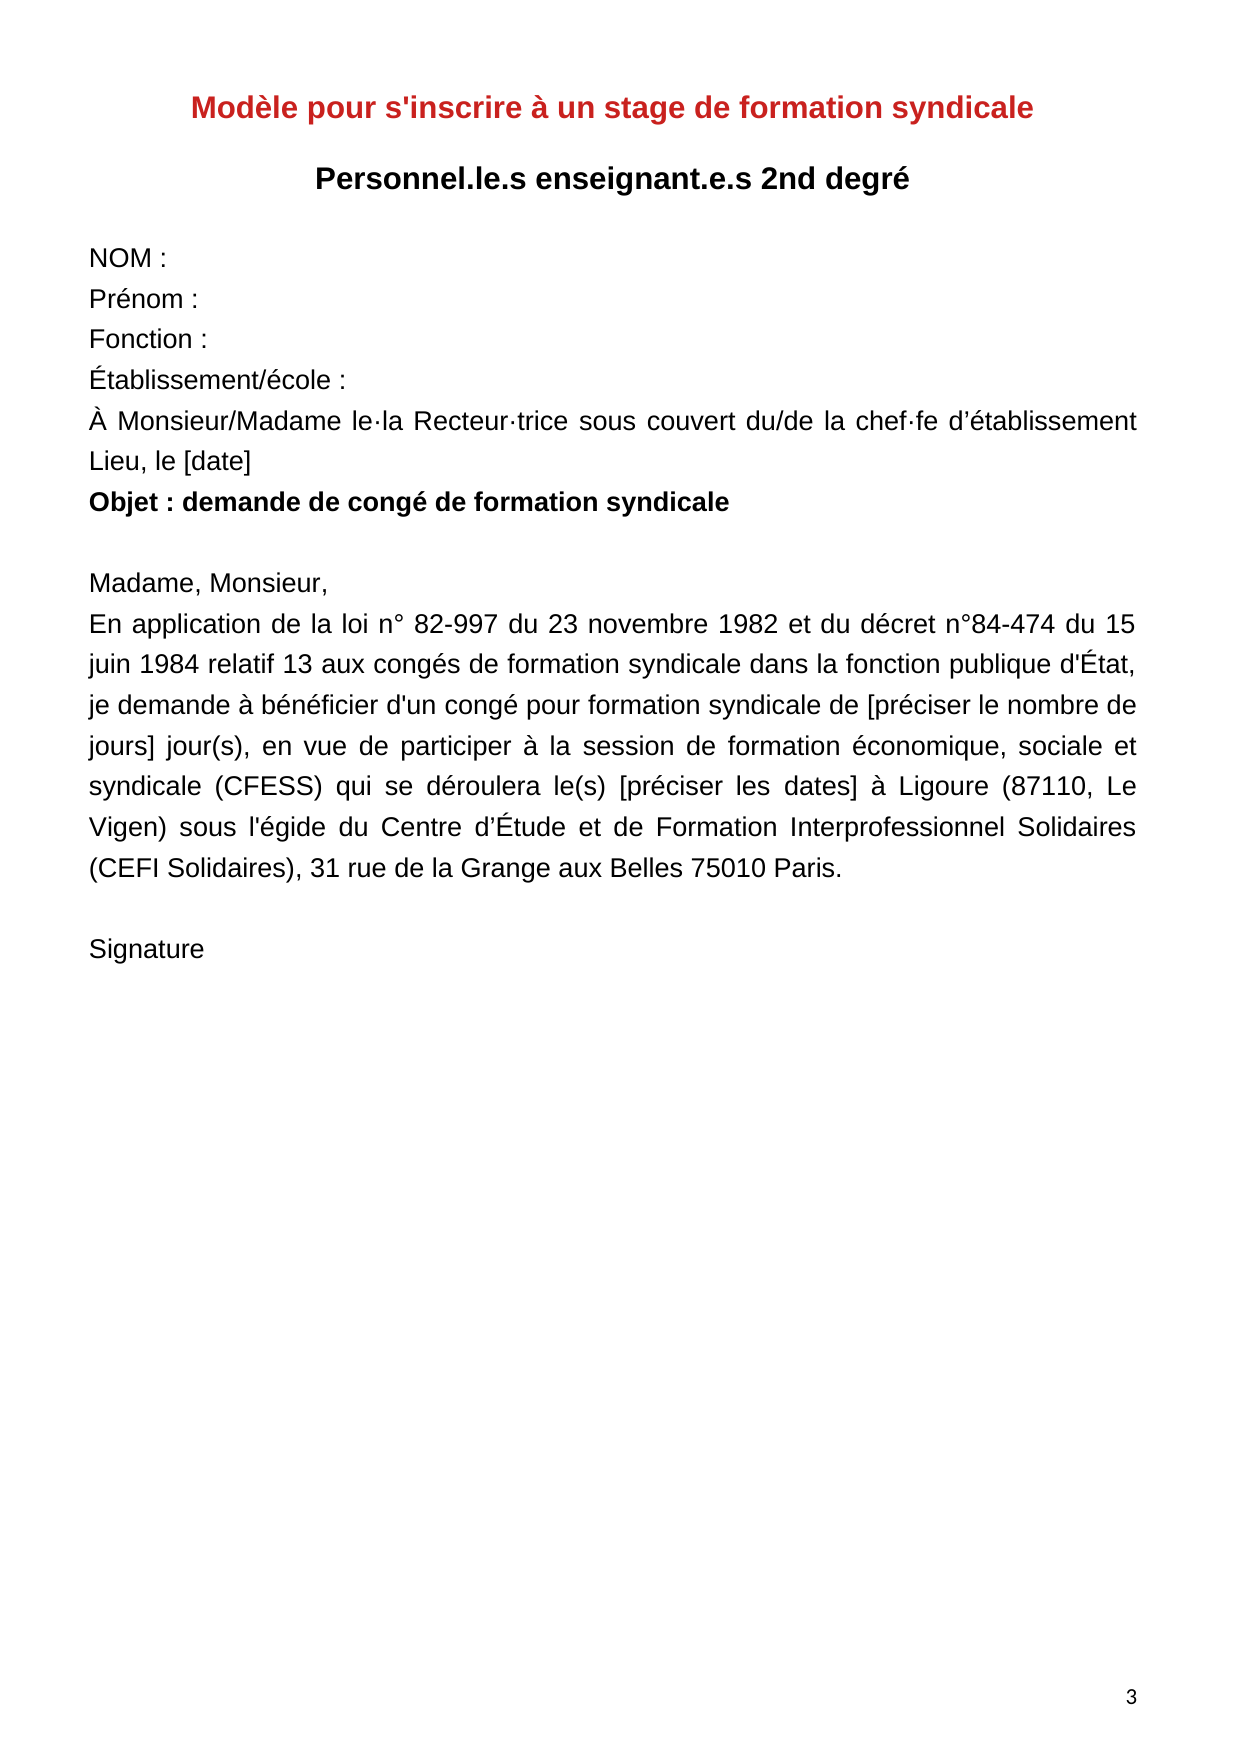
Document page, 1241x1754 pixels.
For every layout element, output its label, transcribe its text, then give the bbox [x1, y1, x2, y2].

text Objet : demande de congé de formation syndicale [89, 486, 1137, 517]
text NOM : [89, 242, 1137, 273]
text Modèle pour s'inscrire à un stage de formation syndicale [89, 89, 1137, 124]
text Établissement/école : [89, 364, 1137, 395]
text Signature [89, 933, 1137, 1000]
text Madame, Monsieur, [89, 567, 1137, 598]
text En application de la loi n° 82-997 du 23 novembre 1982 et du décret n°84-474 du 15 juin 1984 relatif 13 aux congés de formation syndicale dans la fonction publique d'État, je demande à bénéficier d'un congé pour formation syndicale de [préciser le nombre de jours] jour(s), en vue de participer à la session de formation économique, sociale et syndicale (CFESS) qui se déroulera le(s) [préciser les dates] à Ligoure (87110, Le Vigen) sous l'égide du Centre d’Étude et de Formation Interprofessionnel Solidaires (CEFI Solidaires), 31 rue de la Grange aux Belles 75010 Paris. [89, 608, 1137, 883]
text Prénom : [89, 283, 1137, 314]
subtitle Personnel.le.s enseignant.e.s 2nd degré [89, 160, 1137, 196]
text Fonction : [89, 323, 1137, 355]
text À Monsieur/Madame le·la Recteur·trice sous couvert du/de la chef·fe d’établissement Lieu, le [date] [89, 405, 1137, 477]
